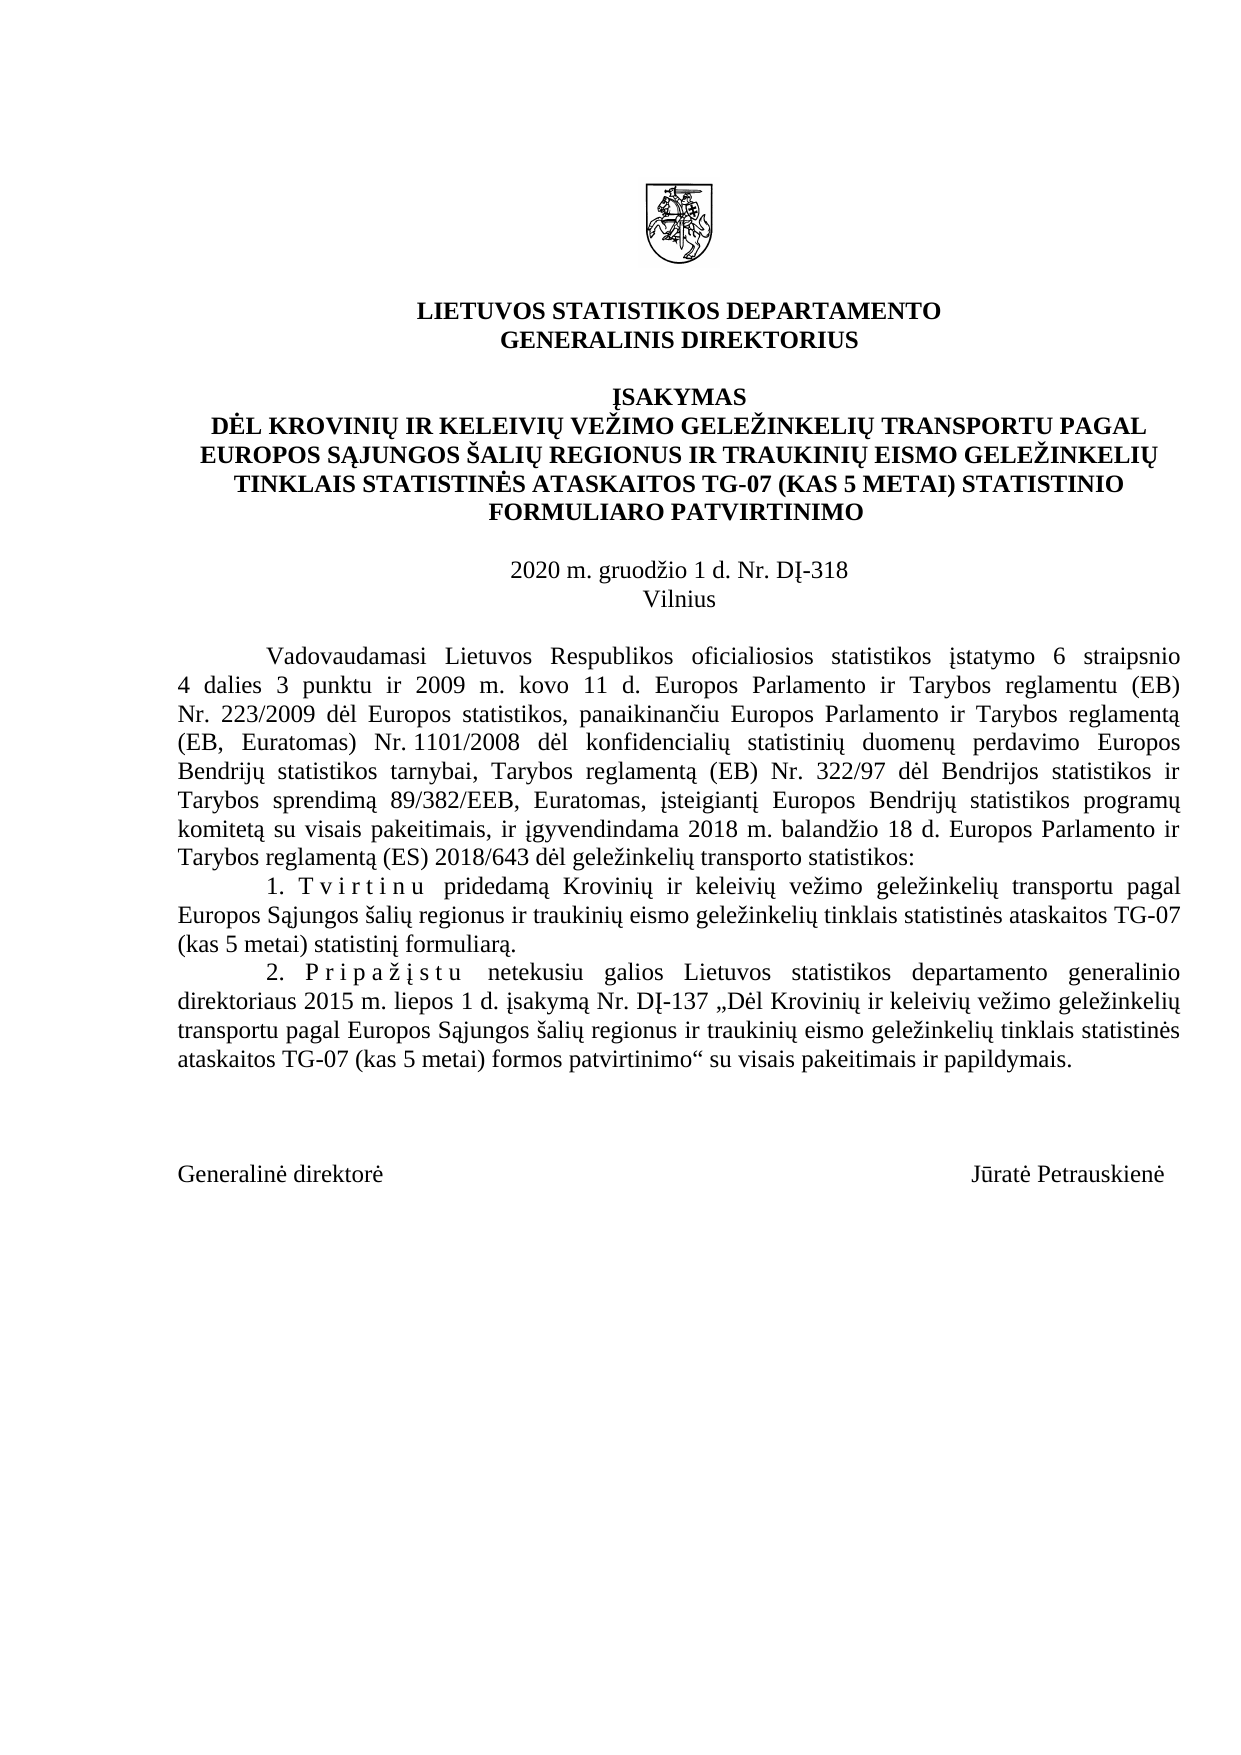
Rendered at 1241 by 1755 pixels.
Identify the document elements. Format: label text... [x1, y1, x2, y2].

text GENERALINIS DIREKTORIUS [177, 325, 1181, 354]
text Vilnius [177, 584, 1181, 612]
text DĖL KROVINIŲ IR KELEIVIŲ VEŽIMO GELEŽINKELIŲ TRANSPORTU PAGAL EUROPOS SĄJUNGOS ŠALIŲ REGIONUS IR TRAUKINIŲ EISMO GELEŽINKELIŲ TINKLAIS STATISTINĖS ATASKAITOS TG-07 (KAS 5 METAI) STATISTINIO FORMULIARO PATVIRTINIMO [177, 411, 1181, 526]
text 1. Tvirtinu pridedamą Krovinių ir keleivių vežimo geležinkelių transportu pagal Europos Sąjungos šalių regionus ir traukinių eismo geležinkelių tinklais statistinės ataskaitos TG-07 (kas 5 metai) statistinį formuliarą. [177, 871, 1181, 957]
text 2. Pripažįstu netekusiu galios Lietuvos statistikos departamento generalinio direktoriaus 2015 m. liepos 1 d. įsakymą Nr. DĮ-137 „Dėl Krovinių ir keleivių vežimo geležinkelių transportu pagal Europos Sąjungos šalių regionus ir traukinių eismo geležinkelių tinklais statistinės ataskaitos TG-07 (kas 5 metai) formos patvirtinimo“ su visais pakeitimais ir papildymais. [177, 957, 1181, 1072]
text 2020 m. gruodžio 1 d. Nr. DĮ-318 [177, 555, 1181, 584]
text Vadovaudamasi Lietuvos Respublikos oficialiosios statistikos įstatymo 6 straipsnio 4 dalies 3 punktu ir 2009 m. kovo 11 d. Europos Parlamento ir Tarybos reglamentu (EB) Nr. 223/2009 dėl Europos statistikos, panaikinančiu Europos Parlamento ir Tarybos reglamentą (EB, Euratomas) Nr. 1101/2008 dėl konfidencialių statistinių duomenų perdavimo Europos Bendrijų statistikos tarnybai, Tarybos reglamentą (EB) Nr. 322/97 dėl Bendrijos statistikos ir Tarybos sprendimą 89/382/EEB, Euratomas, įsteigiantį Europos Bendrijų statistikos programų komitetą su visais pakeitimais, ir įgyvendindama 2018 m. balandžio 18 d. Europos Parlamento ir Tarybos reglamentą (ES) 2018/643 dėl geležinkelių transporto statistikos: [177, 641, 1181, 871]
text Generalinė direktorė Jūratė Petrauskienė [177, 1159, 1181, 1187]
text LIETUVOS STATISTIKOS DEPARTAMENTO [177, 296, 1181, 325]
text ĮSAKYMAS [177, 382, 1181, 411]
